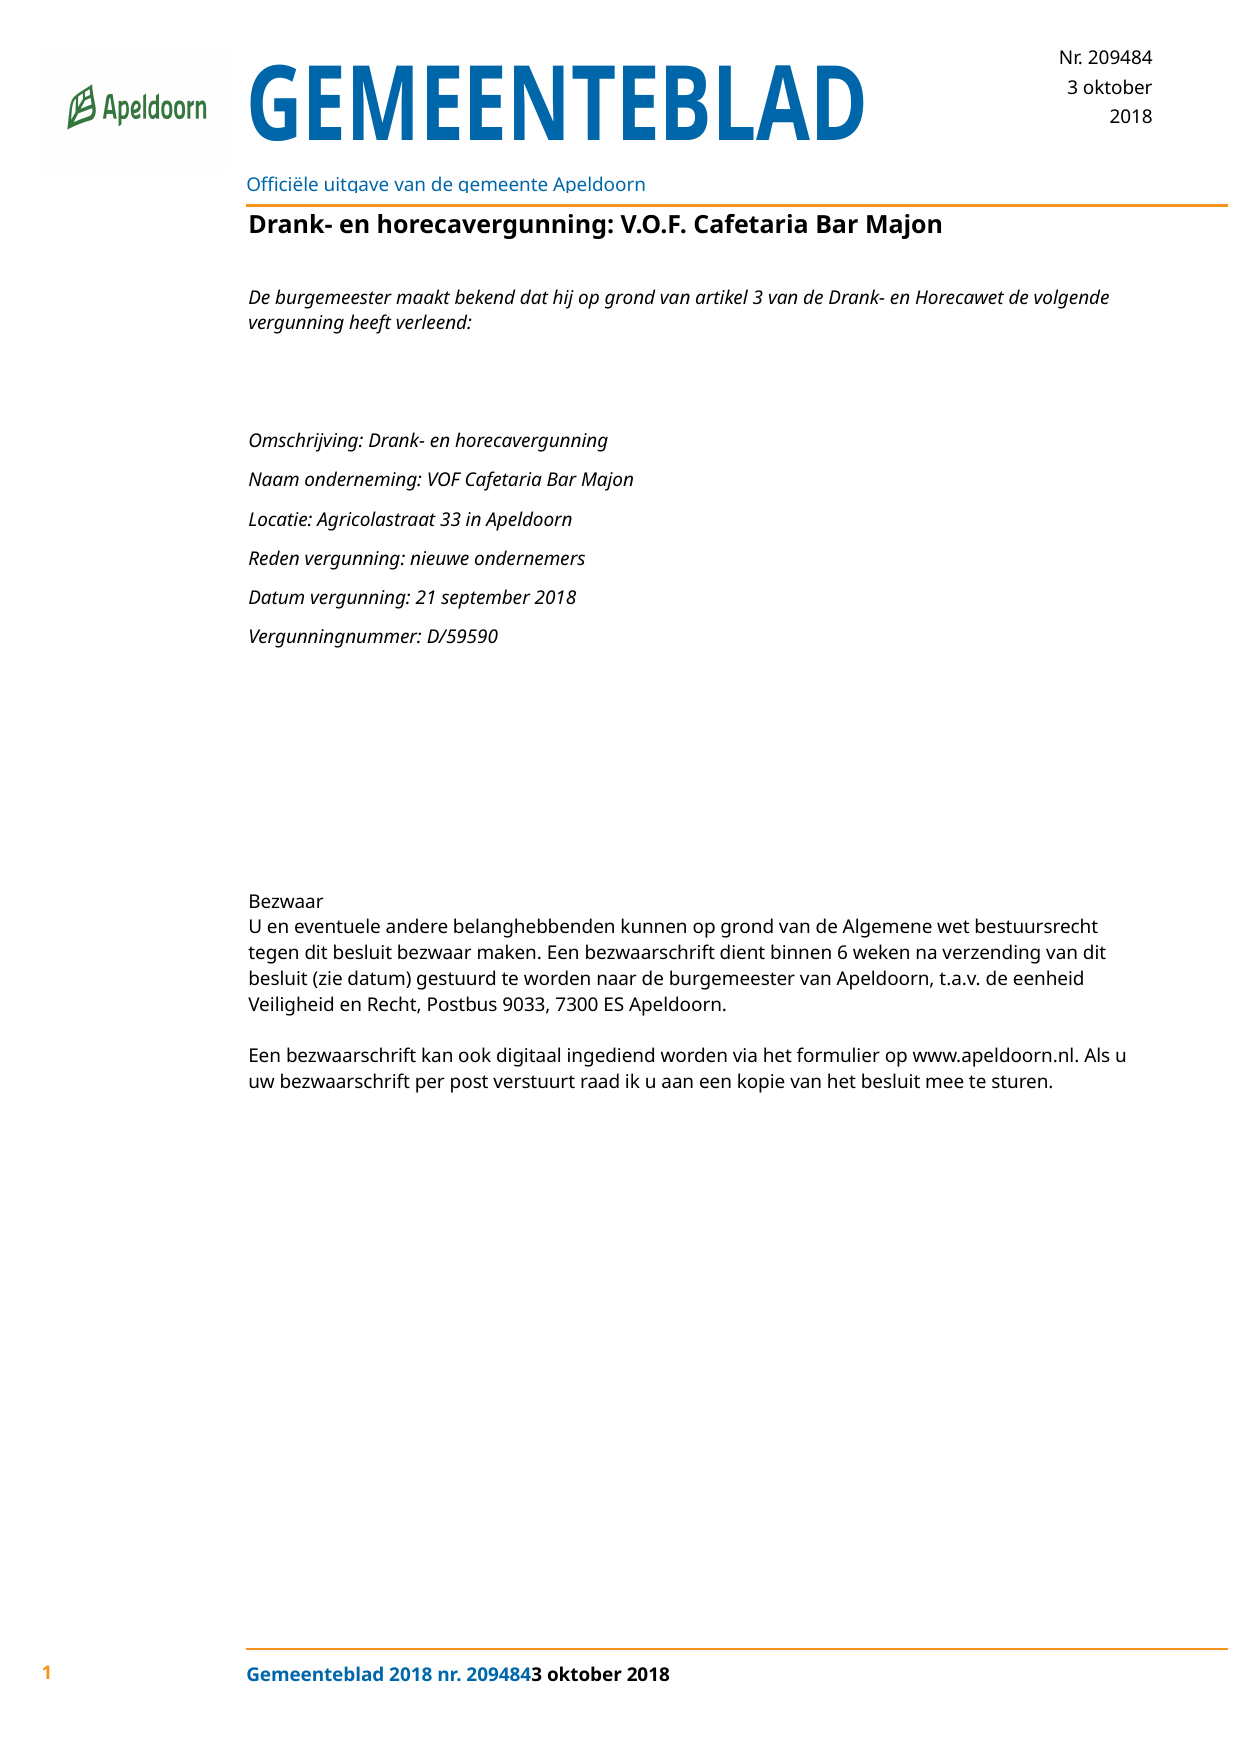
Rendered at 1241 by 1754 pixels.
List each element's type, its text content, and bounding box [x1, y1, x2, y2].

text De burgemeester maakt bekend dat hij op grond van artikel 3 van de Drank- en Horecawet de volgende vergunning heeft verleend: [248, 284, 1152, 335]
text Drank- en horecavergunning: V.O.F. Cafetaria Bar Majon [248, 207, 1152, 241]
text Omschrijving: Drank- en horecavergunning [248, 427, 1152, 453]
text U en eventuele andere belanghebbenden kunnen op grond van de Algemene wet bestuursrecht tegen dit besluit bezwaar maken. Een bezwaarschrift dient binnen 6 weken na verzending van dit besluit (zie datum) gestuurd te worden naar de burgemeester van Apeldoorn, t.a.v. de eenheid Veiligheid en Recht, Postbus 9033, 7300 ES Apeldoorn. [248, 913, 1152, 1016]
text Datum vergunning: 21 september 2018 [248, 584, 1152, 610]
picture [41, 47, 231, 172]
text Locatie: Agricolastraat 33 in Apeldoorn [248, 506, 1152, 532]
text Een bezwaarschrift kan ook digitaal ingediend worden via het formulier op www.apeldoorn.nl. Als u uw bezwaarschrift per post verstuurt raad ik u aan een kopie van het besluit mee te sturen. [248, 1042, 1152, 1094]
text Reden vergunning: nieuwe ondernemers [248, 545, 1152, 571]
text Vergunningnummer: D/59590 [248, 624, 1152, 649]
text Bezwaar [248, 888, 1152, 913]
text Naam onderneming: VOF Cafetaria Bar Majon [248, 467, 1152, 492]
